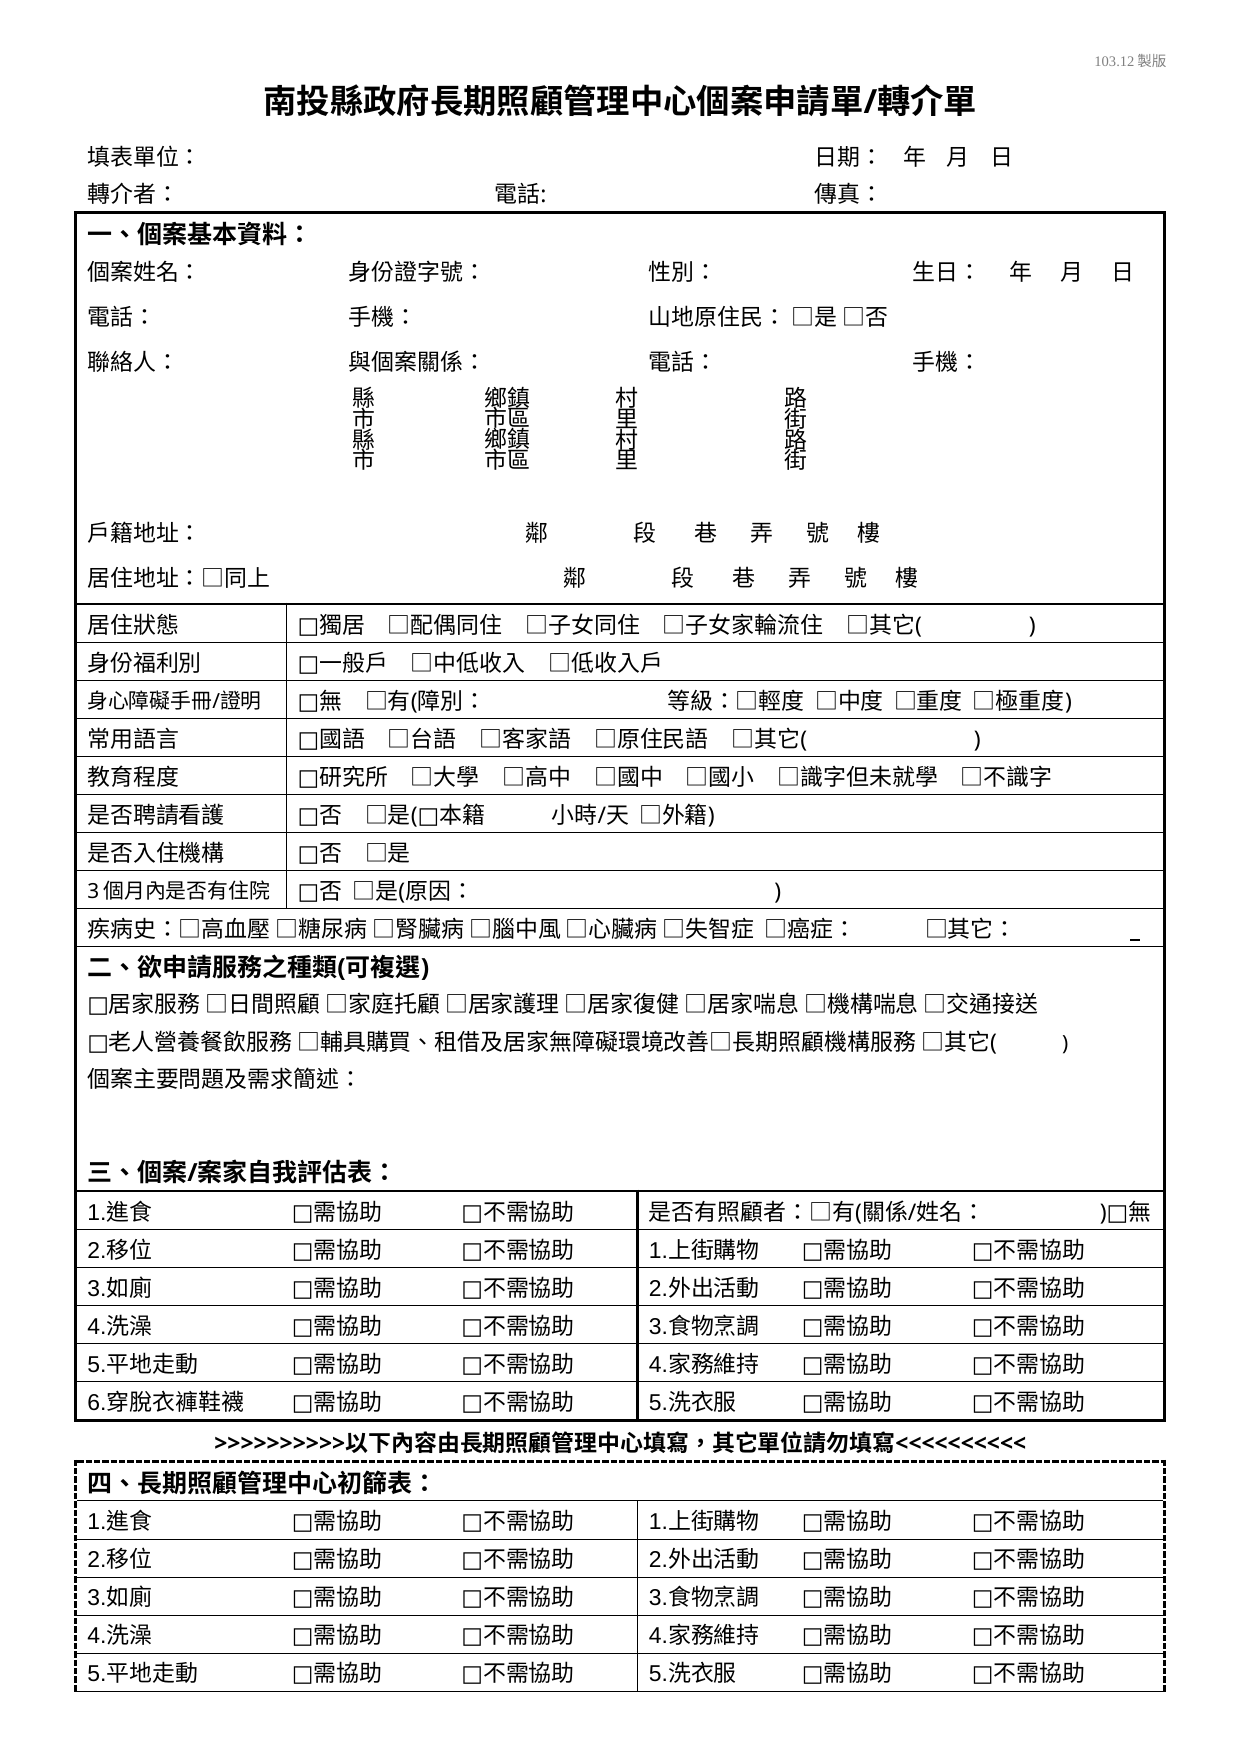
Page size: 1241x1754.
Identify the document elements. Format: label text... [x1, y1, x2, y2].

table_cell □否 □是 [287, 833, 1163, 870]
table_cell □不需協助 [960, 1654, 1164, 1691]
table_header 填表單位： [76, 136, 483, 174]
table_cell 二、欲申請服務之種類(可複選) □居家服務 □日間照顧 □家庭托顧 □居家護理 □居家復健 □居家喘息 □機構喘息 □交通接送 □老人營養餐飲服務 □輔具購買、租借及居家無障礙環境改善□長期照顧機構服務 □其它( ) [77, 947, 1163, 1059]
table_cell □需協助 [280, 1540, 450, 1576]
table_cell □不需協助 [450, 1268, 636, 1305]
table_cell □需協助 [280, 1382, 450, 1419]
table_cell 常用語言 [77, 719, 286, 756]
table_cell 手機： [901, 341, 1163, 513]
table_cell □獨居 □配偶同住 □子女同住 □子女家輪流住 □其它( ) [287, 605, 1163, 642]
table_cell 身份福利別 [77, 643, 286, 680]
table_cell □需協助 [790, 1268, 960, 1305]
table_cell 居住地址：□同上 鄰 段 巷 弄 號 樓 [77, 558, 1163, 602]
table_cell □不需協助 [450, 1192, 636, 1229]
table_cell □不需協助 [450, 1578, 637, 1614]
table_cell □不需協助 [450, 1344, 636, 1381]
table_cell □不需協助 [960, 1540, 1164, 1576]
table_cell 5.洗衣服 [639, 1382, 790, 1419]
table_cell □不需協助 [960, 1616, 1164, 1652]
table_cell □需協助 [280, 1616, 450, 1652]
table_cell □不需協助 [960, 1268, 1163, 1305]
table_cell □國語 □台語 □客家語 □原住民語 □其它( ) [287, 719, 1163, 756]
table_cell □需協助 [280, 1654, 450, 1691]
table_cell □需協助 [280, 1268, 450, 1305]
table_cell 4.家務維持 [639, 1344, 790, 1381]
table_cell 戶籍地址： 鄰 段 巷 弄 號 樓 [77, 513, 1163, 558]
table_cell □需協助 [790, 1540, 960, 1576]
table_cell □不需協助 [450, 1501, 637, 1538]
table_cell 1.上街購物 [639, 1230, 790, 1267]
table_cell □不需協助 [450, 1654, 637, 1691]
table_cell □需協助 [280, 1192, 450, 1229]
table_cell [638, 1152, 1163, 1189]
table_cell □不需協助 [450, 1382, 636, 1419]
table_cell 手機： [338, 297, 637, 341]
table_cell 是否聘請看護 [77, 795, 286, 832]
table_header [483, 136, 773, 174]
table_cell 居住狀態 [77, 605, 286, 642]
table_cell 轉介者： [76, 174, 483, 211]
table_cell 4.家務維持 [638, 1616, 790, 1652]
table_cell 3.如廁 [77, 1268, 280, 1305]
table_cell □無 □有(障別： 等級：□輕度 □中度 □重度 □極重度) [287, 681, 1163, 718]
table_cell 3.食物烹調 [638, 1578, 790, 1614]
table_cell 2.移位 [77, 1230, 280, 1267]
table_cell 個案姓名： [77, 252, 337, 297]
table_cell □不需協助 [450, 1616, 637, 1652]
table_cell 是否有照顧者：□有(關係/姓名： )□無 [639, 1192, 1163, 1229]
text 103.12製版 [1084, 50, 1166, 71]
table_cell □需協助 [280, 1578, 450, 1614]
table_cell □不需協助 [450, 1230, 636, 1267]
table_cell [638, 1460, 1164, 1500]
table_cell 傳真： [774, 174, 1164, 211]
table_cell 5.平地走動 [77, 1344, 280, 1381]
table_cell 四、長期照顧管理中心初篩表： [76, 1460, 637, 1500]
table_cell □不需協助 [960, 1500, 1164, 1538]
table_cell 4.洗澡 [76, 1616, 280, 1652]
table_cell 1.進食 [77, 1192, 280, 1229]
table_cell □不需協助 [450, 1306, 636, 1343]
table_cell 2.外出活動 [639, 1268, 790, 1305]
table_cell □需協助 [790, 1382, 960, 1419]
table_cell 身份證字號： [338, 252, 637, 297]
table_cell □不需協助 [450, 1540, 637, 1576]
table_cell □需協助 [280, 1306, 450, 1343]
table_cell 電話： [77, 297, 337, 341]
table_cell 聯絡人： [77, 341, 337, 513]
table_cell 與個案關係： [338, 341, 637, 513]
table_cell 3.如廁 [76, 1578, 280, 1614]
table_cell 電話: [483, 174, 773, 211]
table_cell □需協助 [790, 1344, 960, 1381]
table_cell 山地原住民： □是 □否 [638, 297, 1163, 341]
table_cell 4.洗澡 [77, 1306, 280, 1343]
table_cell 身心障礙手冊/證明 [77, 681, 286, 718]
table_cell □需協助 [280, 1344, 450, 1381]
table_cell 生日： 年 月 日 [901, 252, 1163, 297]
table_cell □需協助 [790, 1306, 960, 1343]
table_cell □需協助 [790, 1616, 960, 1652]
table_cell 教育程度 [77, 757, 286, 794]
table_cell □研究所 □大學 □高中 □國中 □國小 □識字但未就學 □不識字 [287, 757, 1163, 794]
table_cell 2.移位 [76, 1540, 280, 1576]
table_cell □需協助 [790, 1501, 960, 1538]
table_header 日期： 年 月 日 [774, 136, 1164, 174]
table_cell □需協助 [790, 1578, 960, 1614]
table_cell □需協助 [790, 1230, 960, 1267]
table_cell □一般戶 □中低收入 □低收入戶 [287, 643, 1163, 680]
table_cell 一、個案基本資料： [77, 214, 1163, 252]
table_cell >>>>>>>>>>以下內容由長期照顧管理中心填寫，其它單位請勿填寫<<<<<<<<<< [76, 1422, 1164, 1460]
table_cell 1.進食 [76, 1500, 280, 1538]
table_cell □不需協助 [960, 1382, 1163, 1419]
table_cell □需協助 [790, 1654, 960, 1691]
table_cell □需協助 [280, 1230, 450, 1267]
table_cell □否 □是(□本籍 小時/天 □外籍) [287, 795, 1163, 832]
table_cell 1.上街購物 [638, 1501, 790, 1538]
table_cell □需協助 [280, 1501, 450, 1538]
table_cell 3個月內是否有住院 [77, 871, 286, 908]
table_cell □不需協助 [960, 1578, 1164, 1614]
table_cell 疾病史：□高血壓 □糖尿病 □腎臟病 □腦中風 □心臟病 □失智症 □癌症： □其它： [77, 909, 1163, 946]
table_cell □不需協助 [960, 1306, 1163, 1343]
table_cell 3.食物烹調 [639, 1306, 790, 1343]
table_cell □不需協助 [960, 1230, 1163, 1267]
table_cell 2.外出活動 [638, 1540, 790, 1576]
table_cell 電話： [638, 341, 901, 513]
table_cell 性別： [638, 252, 901, 297]
table_cell 三、個案/案家自我評估表： [77, 1152, 637, 1189]
table_cell □不需協助 [960, 1344, 1163, 1381]
table_cell □否 □是(原因： ) [287, 871, 1163, 908]
table_cell 個案主要問題及需求簡述： [77, 1059, 1163, 1152]
table_cell 是否入住機構 [77, 833, 286, 870]
table_cell 5.洗衣服 [638, 1654, 790, 1691]
table_cell 6.穿脫衣褲鞋襪 [77, 1382, 280, 1419]
table_cell 5.平地走動 [76, 1654, 280, 1691]
text 南投縣政府長期照顧管理中心個案申請單/轉介單 [187, 61, 1053, 136]
